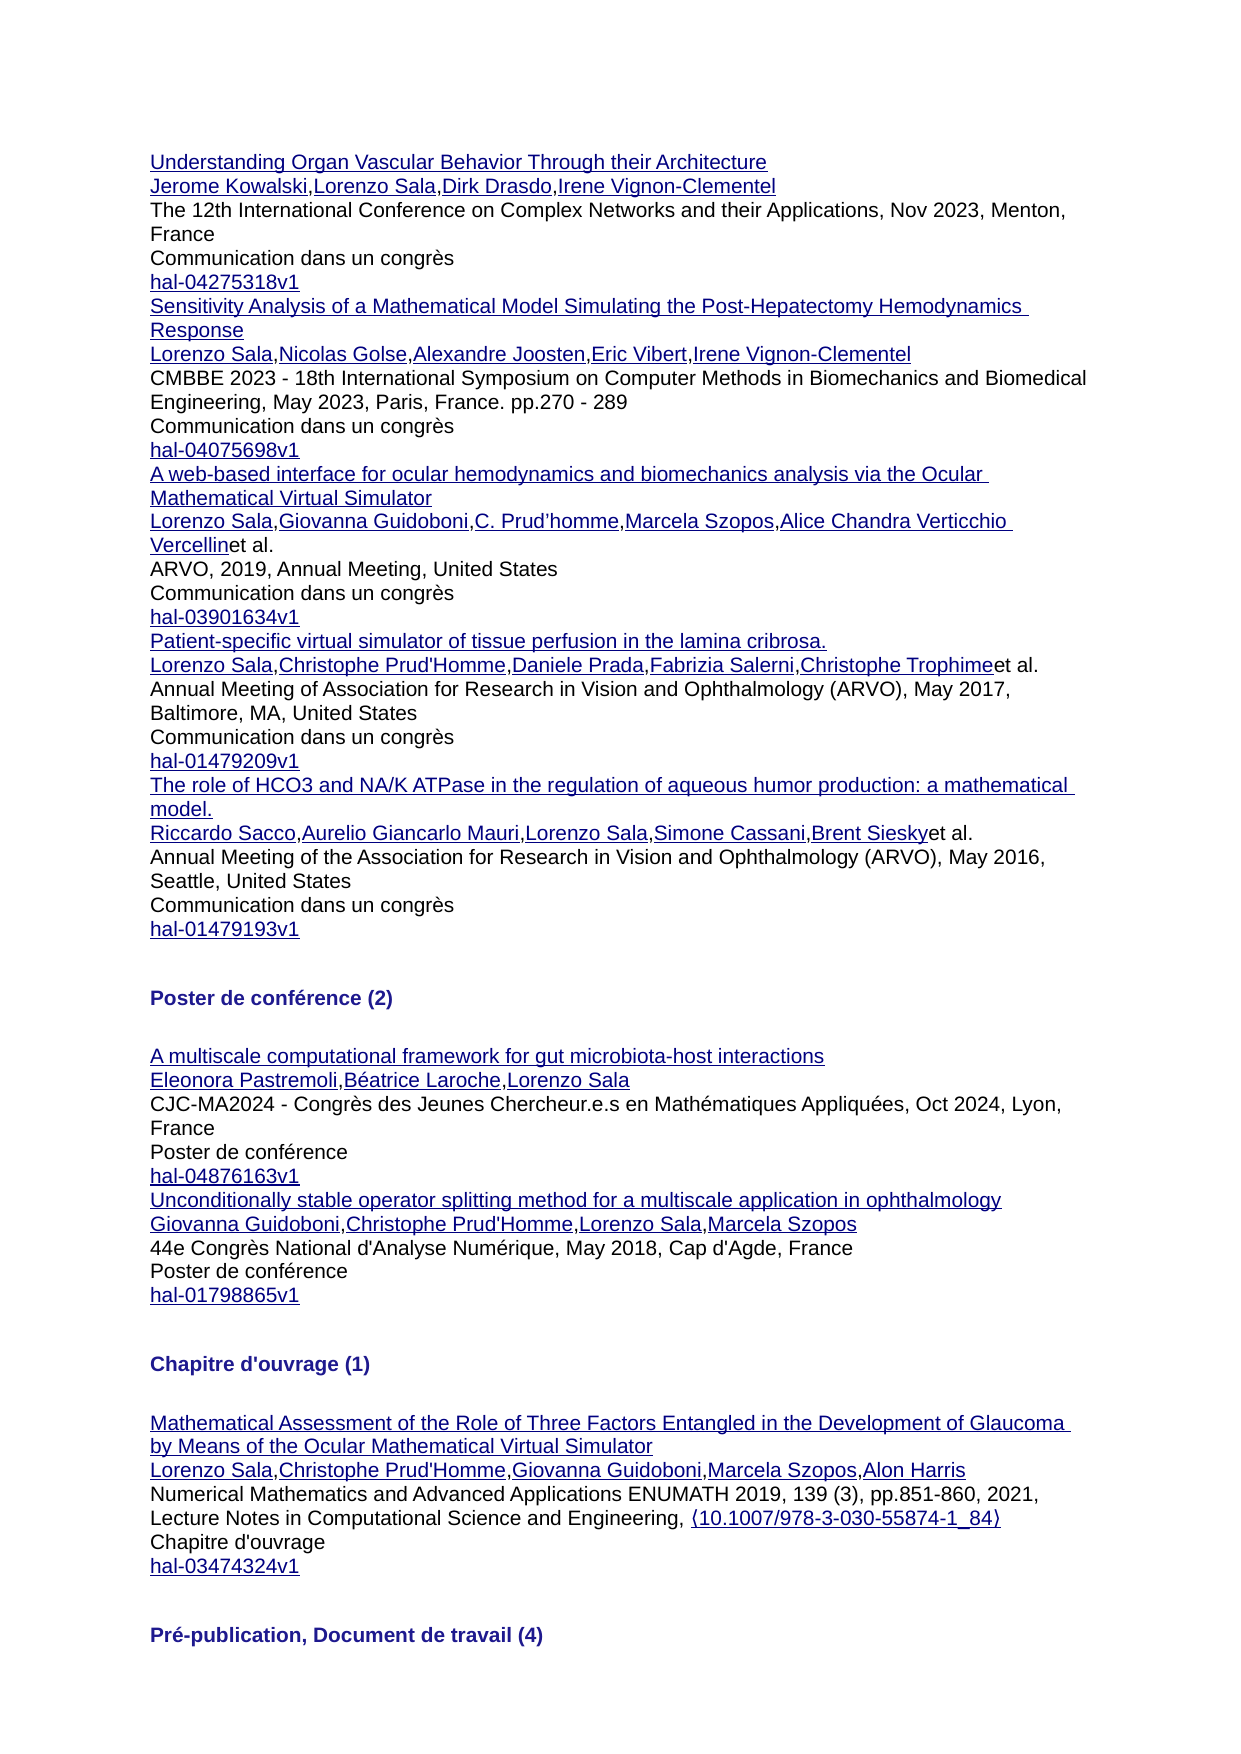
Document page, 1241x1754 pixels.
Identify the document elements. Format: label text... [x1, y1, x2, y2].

table_header A multiscale computational framework for gut microbiota-host interactions Eleonora Pastremoli,Béatrice Laroche,Lorenzo Sala CJC-MA2024 - Congrès des Jeunes Chercheur.e.s en Mathématiques Appliquées, Oct 2024, Lyon, France Poster de conférence hal-04876163v1 [150, 1044, 1090, 1187]
table_cell The role of HCO3 and NA/K ATPase in the regulation of aqueous humor production: a mathematical model. Riccardo Sacco,Aurelio Giancarlo Mauri,Lorenzo Sala,Simone Cassani,Brent Sieskyet al. Annual Meeting of the Association for Research in Vision and Ophthalmology (ARVO), May 2016, Seattle, United States Communication dans un congrès hal-01479193v1 [150, 773, 1090, 941]
table_header Mathematical Assessment of the Role of Three Factors Entangled in the Development of Glaucoma by Means of the Ocular Mathematical Virtual Simulator Lorenzo Sala,Christophe Prud'Homme,Giovanna Guidoboni,Marcela Szopos,Alon Harris Numerical Mathematics and Advanced Applications ENUMATH 2019, 139 (3), pp.851-860, 2021, Lecture Notes in Computational Science and Engineering, ⟨10.1007/978-3-030-55874-1_84⟩ Chapitre d'ouvrage hal-03474324v1 [150, 1410, 1090, 1578]
subtitle Poster de conférence (2) [150, 985, 1090, 1009]
table_cell Patient-specific virtual simulator of tissue perfusion in the lamina cribrosa. Lorenzo Sala,Christophe Prud'Homme,Daniele Prada,Fabrizia Salerni,Christophe Trophimeet al. Annual Meeting of Association for Research in Vision and Ophthalmology (ARVO), May 2017, Baltimore, MA, United States Communication dans un congrès hal-01479209v1 [150, 629, 1090, 773]
subtitle Chapitre d'ouvrage (1) [150, 1352, 1090, 1376]
table_cell Understanding Organ Vascular Behavior Through their Architecture Jerome Kowalski,Lorenzo Sala,Dirk Drasdo,Irene Vignon-Clementel The 12th International Conference on Complex Networks and their Applications, Nov 2023, Menton, France Communication dans un congrès hal-04275318v1 [150, 150, 1090, 294]
subtitle Pré-publication, Document de travail (4) [150, 1623, 1090, 1647]
table_cell Unconditionally stable operator splitting method for a multiscale application in ophthalmology Giovanna Guidoboni,Christophe Prud'Homme,Lorenzo Sala,Marcela Szopos 44e Congrès National d'Analyse Numérique, May 2018, Cap d'Agde, France Poster de conférence hal-01798865v1 [150, 1188, 1090, 1307]
table_cell Sensitivity Analysis of a Mathematical Model Simulating the Post-Hepatectomy Hemodynamics Response Lorenzo Sala,Nicolas Golse,Alexandre Joosten,Eric Vibert,Irene Vignon-Clementel CMBBE 2023 - 18th International Symposium on Computer Methods in Biomechanics and Biomedical Engineering, May 2023, Paris, France. pp.270 - 289 Communication dans un congrès hal-04075698v1 [150, 294, 1090, 461]
table_cell A web-based interface for ocular hemodynamics and biomechanics analysis via the Ocular Mathematical Virtual Simulator Lorenzo Sala,Giovanna Guidoboni,C. Prud’homme,Marcela Szopos,Alice Chandra Verticchio Vercellinet al. ARVO, 2019, Annual Meeting, United States Communication dans un congrès hal-03901634v1 [150, 461, 1090, 629]
